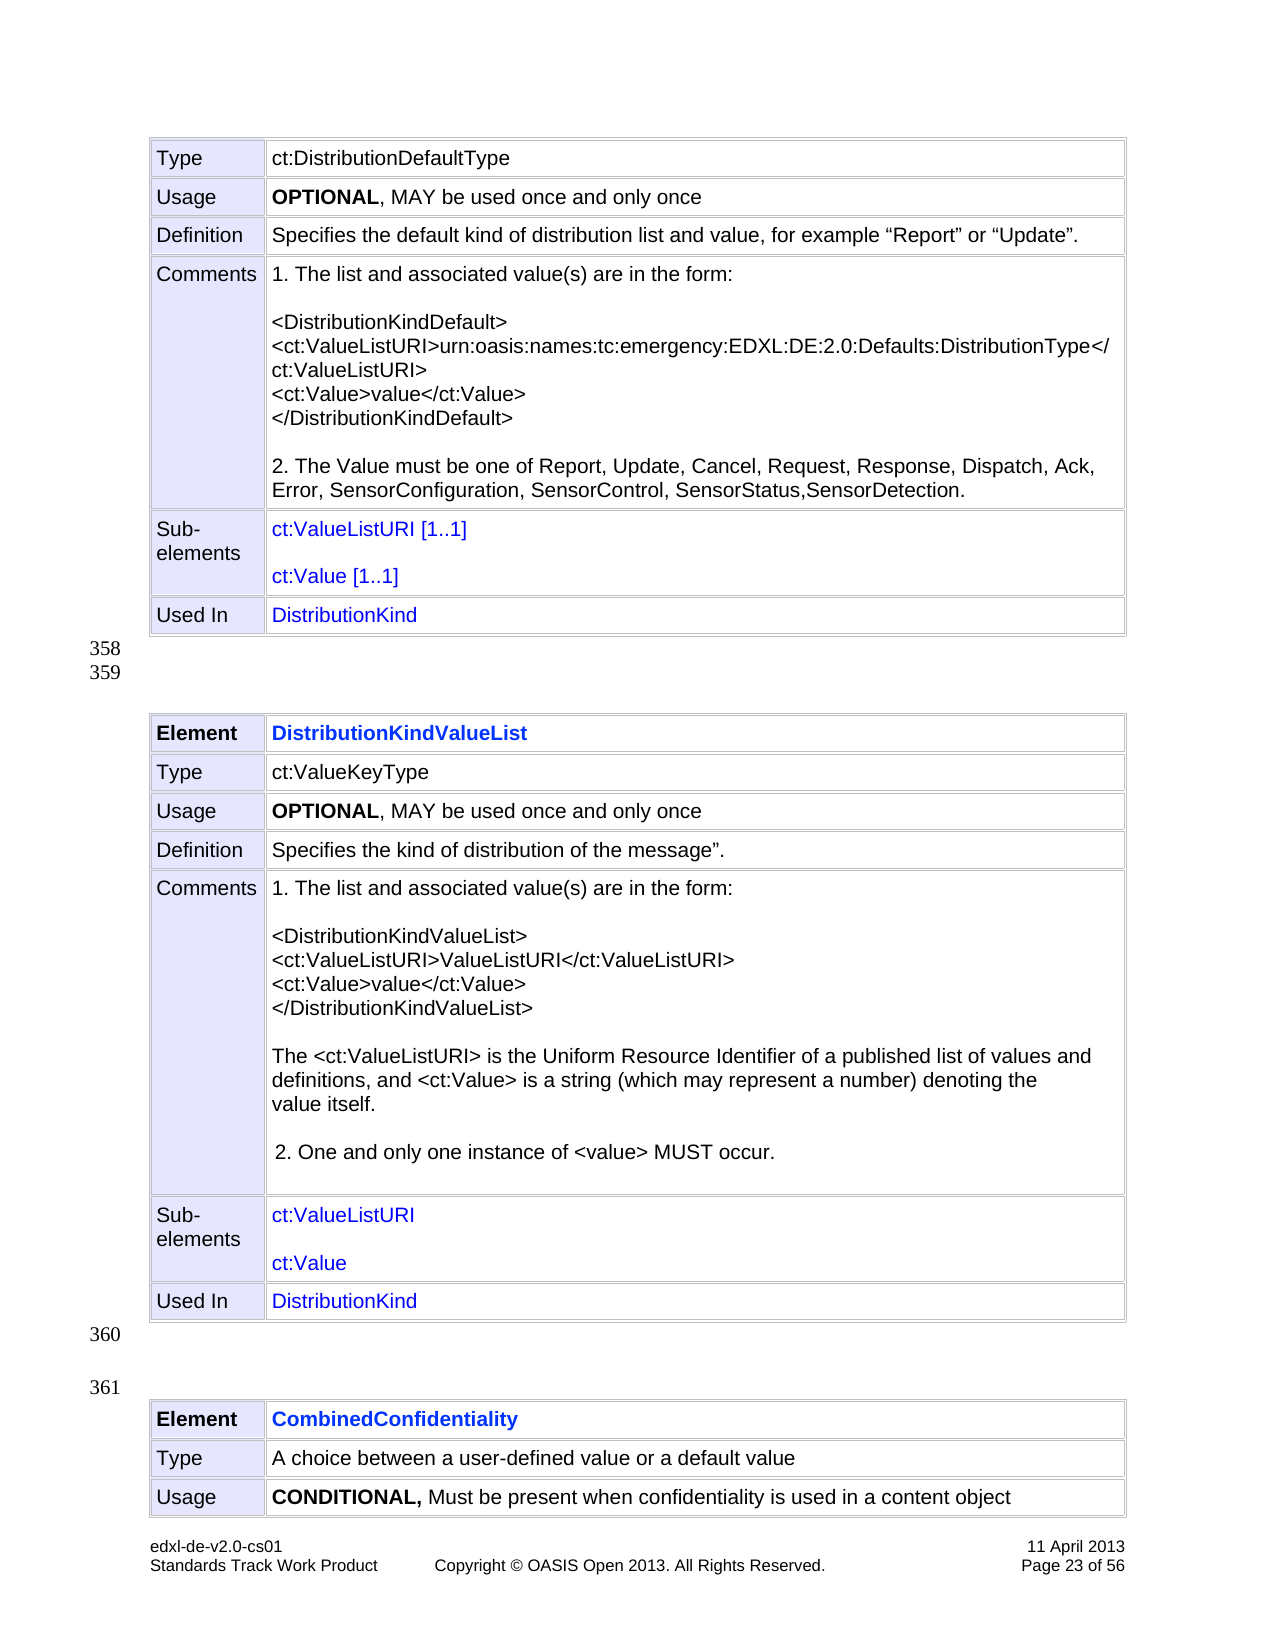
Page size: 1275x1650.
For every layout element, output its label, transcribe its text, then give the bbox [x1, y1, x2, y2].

table_cell Specifies the default kind of distribution list and value, for example “Report” or “Update”. [267, 218, 1124, 253]
table_header Element [152, 716, 264, 751]
table_cell Definition [152, 832, 264, 868]
table_cell Type [152, 755, 264, 790]
table_header CombinedConfidentiality [267, 1402, 1124, 1437]
table_cell OPTIONAL, MAY be used once and only once [267, 794, 1124, 829]
table_cell Definition [152, 218, 264, 253]
table_cell Sub-elements [152, 511, 264, 594]
table_cell Specifies the kind of distribution of the message”. [267, 832, 1124, 868]
table_cell Usage [152, 1480, 264, 1515]
table_cell CONDITIONAL, Must be present when confidentiality is used in a content object [267, 1480, 1124, 1515]
table_header DistributionKindValueList [267, 716, 1124, 751]
table_cell 1. The list and associated value(s) are in the form: <DistributionKindValueList> <ct:ValueListURI>ValueListURI</ct:ValueListURI> <ct:Value>value</ct:Value> </DistributionKindValueList> The <ct:ValueListURI> is the Uniform Resource Identifier of a published list of values and definitions, and <ct:Value> is a string (which may represent a number) denoting the value itself. 2. One and only one instance of <value> MUST occur. [267, 871, 1124, 1194]
table_cell Comments [152, 871, 264, 1194]
table_cell Sub-elements [152, 1197, 264, 1281]
table_cell DistributionKind [267, 1284, 1124, 1319]
table_header Element [152, 1402, 264, 1437]
table_cell Type [152, 1441, 264, 1476]
table_cell Used In [152, 1284, 264, 1319]
table_cell Comments [152, 257, 264, 508]
table_cell Used In [152, 598, 264, 633]
table_cell A choice between a user-defined value or a default value [267, 1441, 1124, 1476]
table_cell ct:ValueListURI [1..1] ct:Value [1..1] [267, 511, 1124, 594]
table_cell Usage [152, 179, 264, 215]
table_cell 1. The list and associated value(s) are in the form: <DistributionKindDefault> <ct:ValueListURI>urn:oasis:names:tc:emergency:EDXL:DE:2.0:Defaults:DistributionType</ct:ValueListURI> <ct:Value>value</ct:Value> </DistributionKindDefault> 2. The Value must be one of Report, Update, Cancel, Request, Response, Dispatch, Ack, Error, SensorConfiguration, SensorControl, SensorStatus,SensorDetection. [267, 257, 1124, 508]
table_cell DistributionKind [267, 598, 1124, 633]
table_cell ct:ValueKeyType [267, 755, 1124, 790]
table_cell ct:ValueListURI ct:Value [267, 1197, 1124, 1281]
table_cell Type [152, 141, 264, 176]
table_cell ct:DistributionDefaultType [267, 141, 1124, 176]
table_cell OPTIONAL, MAY be used once and only once [267, 179, 1124, 215]
table_cell Usage [152, 794, 264, 829]
